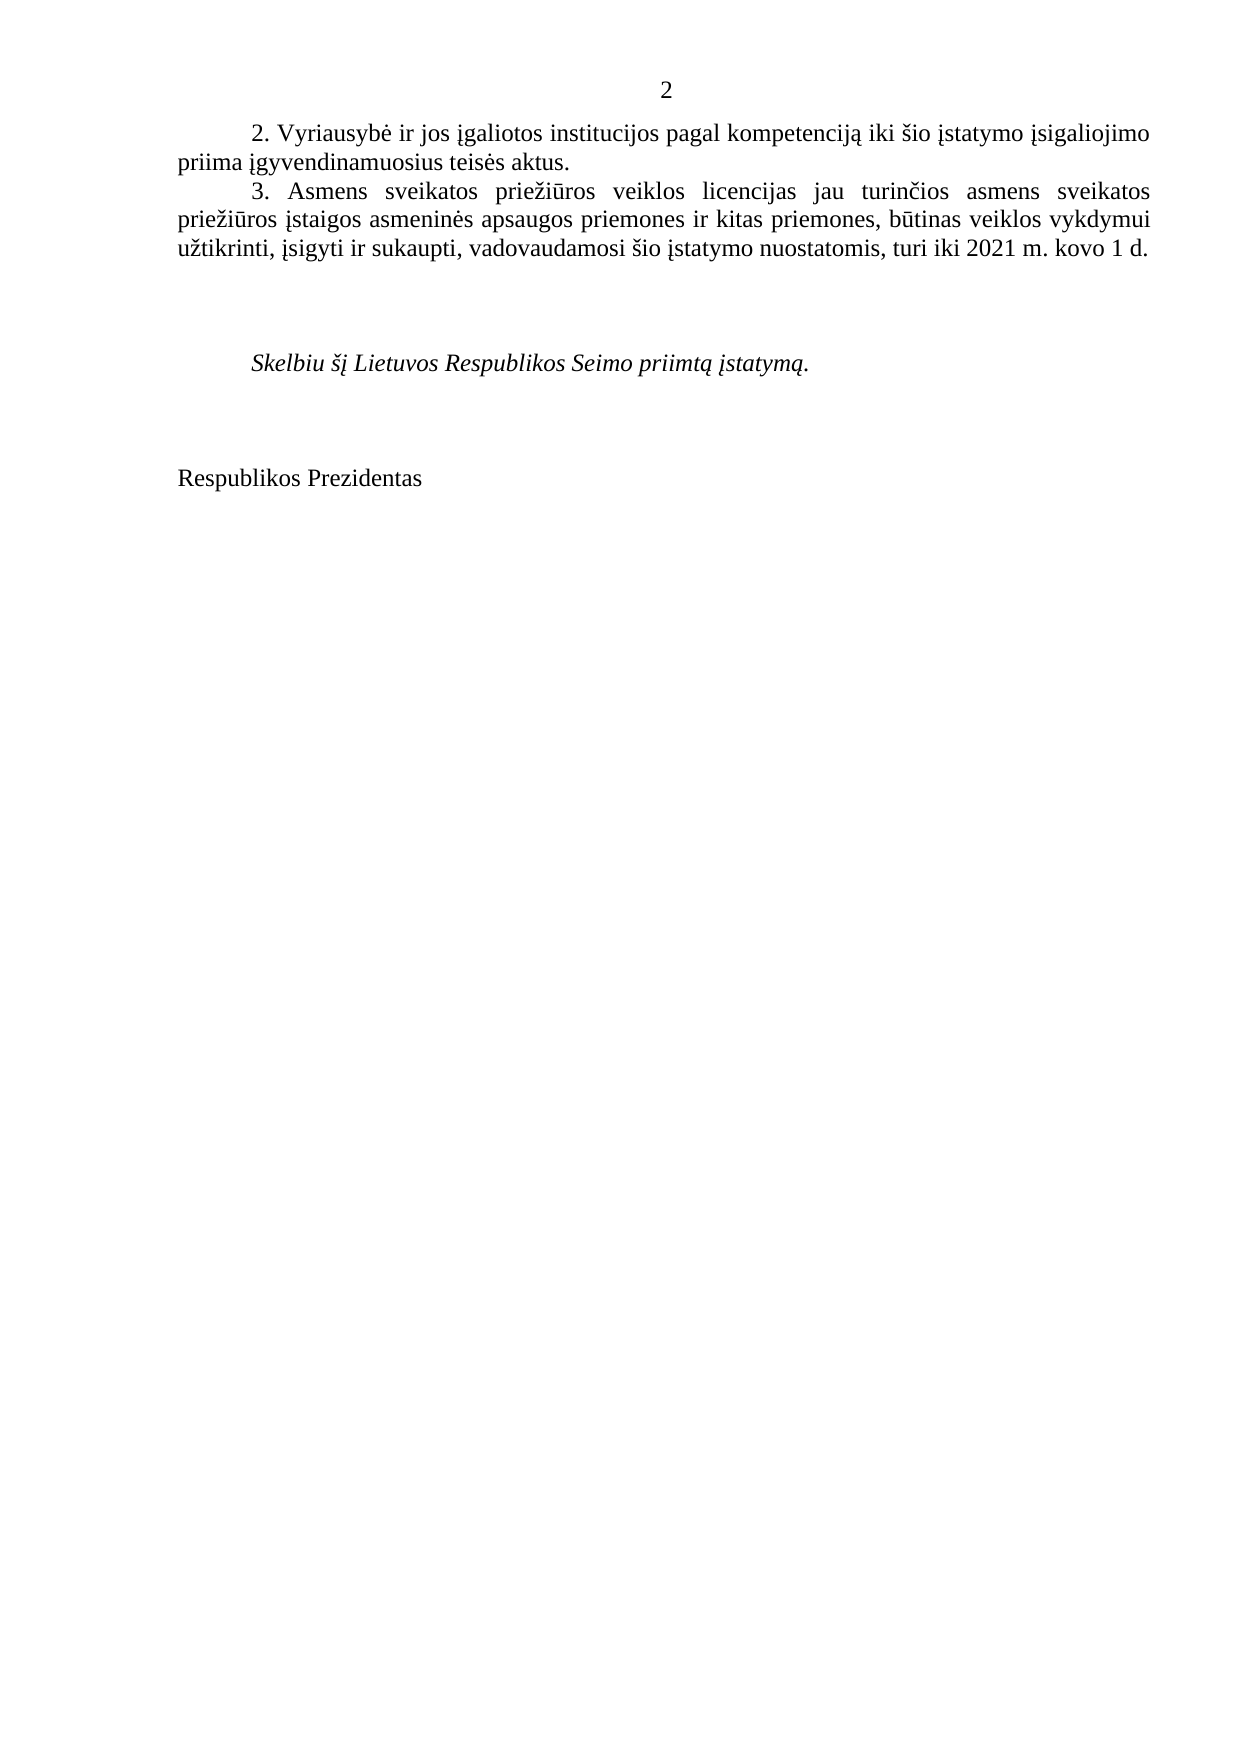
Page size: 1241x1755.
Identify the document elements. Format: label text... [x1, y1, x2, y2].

text 2. Vyriausybė ir jos įgaliotos institucijos pagal kompetenciją iki šio įstatymo įsigaliojimo priima įgyvendinamuosius teisės aktus. [177, 118, 1152, 176]
text 3. Asmens sveikatos priežiūros veiklos licencijas jau turinčios asmens sveikatos priežiūros įstaigos asmeninės apsaugos priemones ir kitas priemones, būtinas veiklos vykdymui užtikrinti, įsigyti ir sukaupti, vadovaudamosi šio įstatymo nuostatomis, turi iki 2021 m. kovo 1 d. [177, 176, 1152, 262]
text Respublikos Prezidentas [177, 463, 1152, 492]
text Skelbiu šį Lietuvos Respublikos Seimo priimtą įstatymą. [177, 348, 1152, 377]
